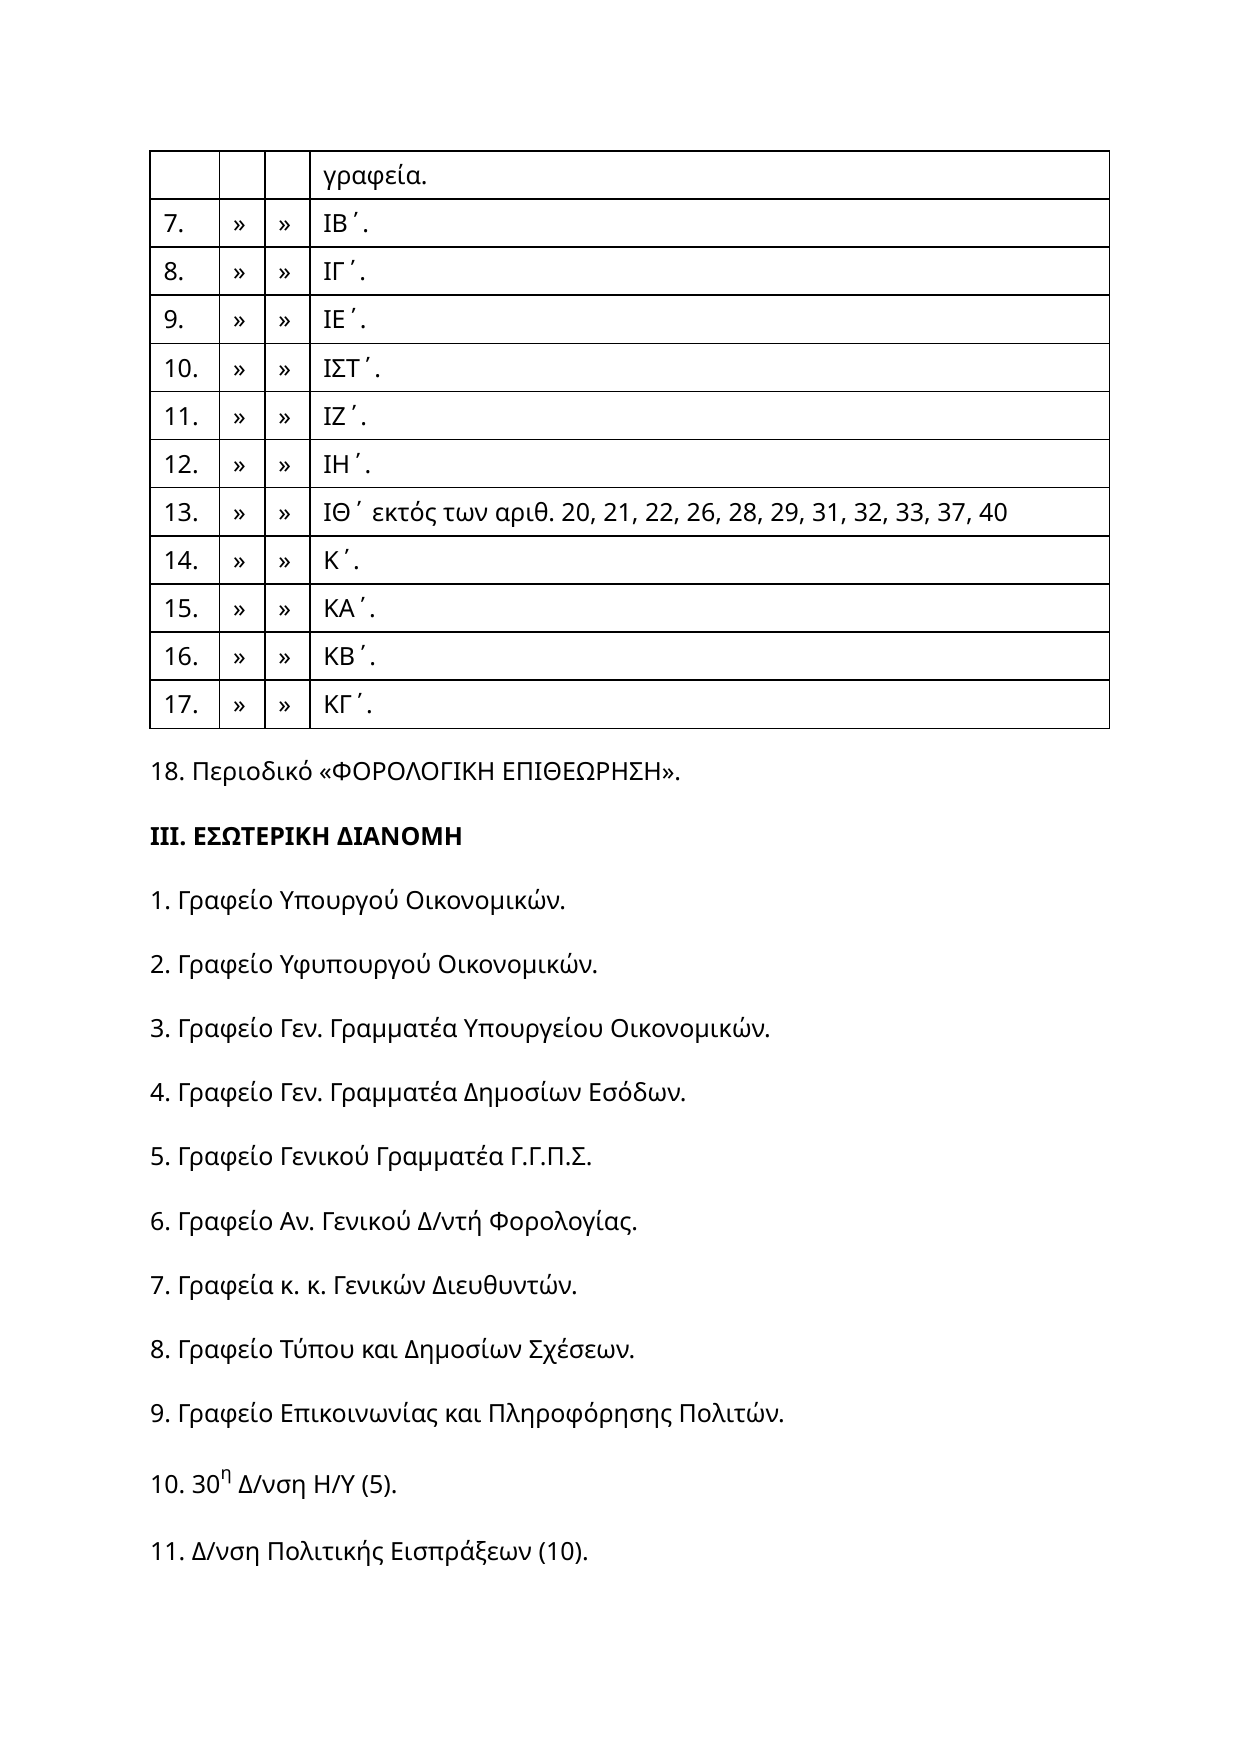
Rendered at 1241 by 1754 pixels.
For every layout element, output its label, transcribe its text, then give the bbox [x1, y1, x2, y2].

table_cell 7. [151, 200, 219, 246]
table_cell » [220, 440, 264, 487]
table_cell » [220, 537, 264, 583]
table_cell » [266, 344, 309, 391]
table_cell » [220, 296, 264, 342]
table_cell 13. [151, 488, 219, 535]
table_cell » [266, 440, 309, 487]
text 4. Γραφείο Γεν. Γραμματέα Δημοσίων Εσόδων. [150, 1075, 1090, 1109]
table_cell ΙΓ΄. [311, 248, 1109, 294]
table_cell » [266, 537, 309, 583]
table_cell [220, 152, 264, 198]
table_cell » [220, 681, 264, 727]
table_cell » [266, 248, 309, 294]
table_cell ΙΘ΄ εκτός των αριθ. 20, 21, 22, 26, 28, 29, 31, 32, 33, 37, 40 [311, 488, 1109, 535]
table_cell » [266, 296, 309, 342]
table_cell » [266, 585, 309, 631]
table_cell γραφεία. [311, 152, 1109, 198]
table_cell » [220, 200, 264, 246]
table_cell ΙΗ΄. [311, 440, 1109, 487]
table_cell Κ΄. [311, 537, 1109, 583]
table_cell 14. [151, 537, 219, 583]
text 9. Γραφείο Επικοινωνίας και Πληροφόρησης Πολιτών. [150, 1396, 1090, 1430]
table_cell » [266, 633, 309, 679]
table_cell ΙΖ΄. [311, 392, 1109, 439]
table_cell ΙΣΤ΄. [311, 344, 1109, 391]
table_cell » [266, 200, 309, 246]
table_cell » [220, 585, 264, 631]
table_cell » [220, 633, 264, 679]
table_cell 16. [151, 633, 219, 679]
table_cell ΚΒ΄. [311, 633, 1109, 679]
table_cell [151, 152, 219, 198]
table_cell 15. [151, 585, 219, 631]
table_cell » [220, 344, 264, 391]
table_cell » [266, 392, 309, 439]
text 7. Γραφεία κ. κ. Γενικών Διευθυντών. [150, 1267, 1090, 1301]
table_cell » [220, 488, 264, 535]
text 8. Γραφείο Τύπου και Δημοσίων Σχέσεων. [150, 1332, 1090, 1366]
text 18. Περιοδικό «ΦΟΡΟΛΟΓΙΚΗ ΕΠΙΘΕΩΡΗΣΗ». [150, 754, 1090, 788]
table_cell ΙΕ΄. [311, 296, 1109, 342]
table_cell ΙΒ΄. [311, 200, 1109, 246]
text 10. 30η Δ/νση Η/Υ (5). [150, 1460, 1090, 1502]
text 6. Γραφείο Αν. Γενικού Δ/ντή Φορολογίας. [150, 1203, 1090, 1237]
table_cell » [220, 248, 264, 294]
table_cell [266, 152, 309, 198]
text 1. Γραφείο Υπουργού Οικονομικών. [150, 882, 1090, 916]
text 5. Γραφείο Γενικού Γραμματέα Γ.Γ.Π.Σ. [150, 1139, 1090, 1173]
table_cell » [220, 392, 264, 439]
table_cell » [266, 488, 309, 535]
table_cell 12. [151, 440, 219, 487]
table_cell ΚΓ΄. [311, 681, 1109, 727]
text 3. Γραφείο Γεν. Γραμματέα Υπουργείου Οικονομικών. [150, 1011, 1090, 1045]
text ΙΙΙ. ΕΣΩΤΕΡΙΚΗ ΔΙΑΝΟΜΗ [150, 818, 1090, 852]
text 2. Γραφείο Υφυπουργού Οικονομικών. [150, 947, 1090, 981]
table_cell 10. [151, 344, 219, 391]
table_cell ΚΑ΄. [311, 585, 1109, 631]
table_cell » [266, 681, 309, 727]
text 11. Δ/νση Πολιτικής Εισπράξεων (10). [150, 1534, 1090, 1568]
table_cell 17. [151, 681, 219, 727]
table_cell 8. [151, 248, 219, 294]
table_cell 9. [151, 296, 219, 342]
table_cell 11. [151, 392, 219, 439]
